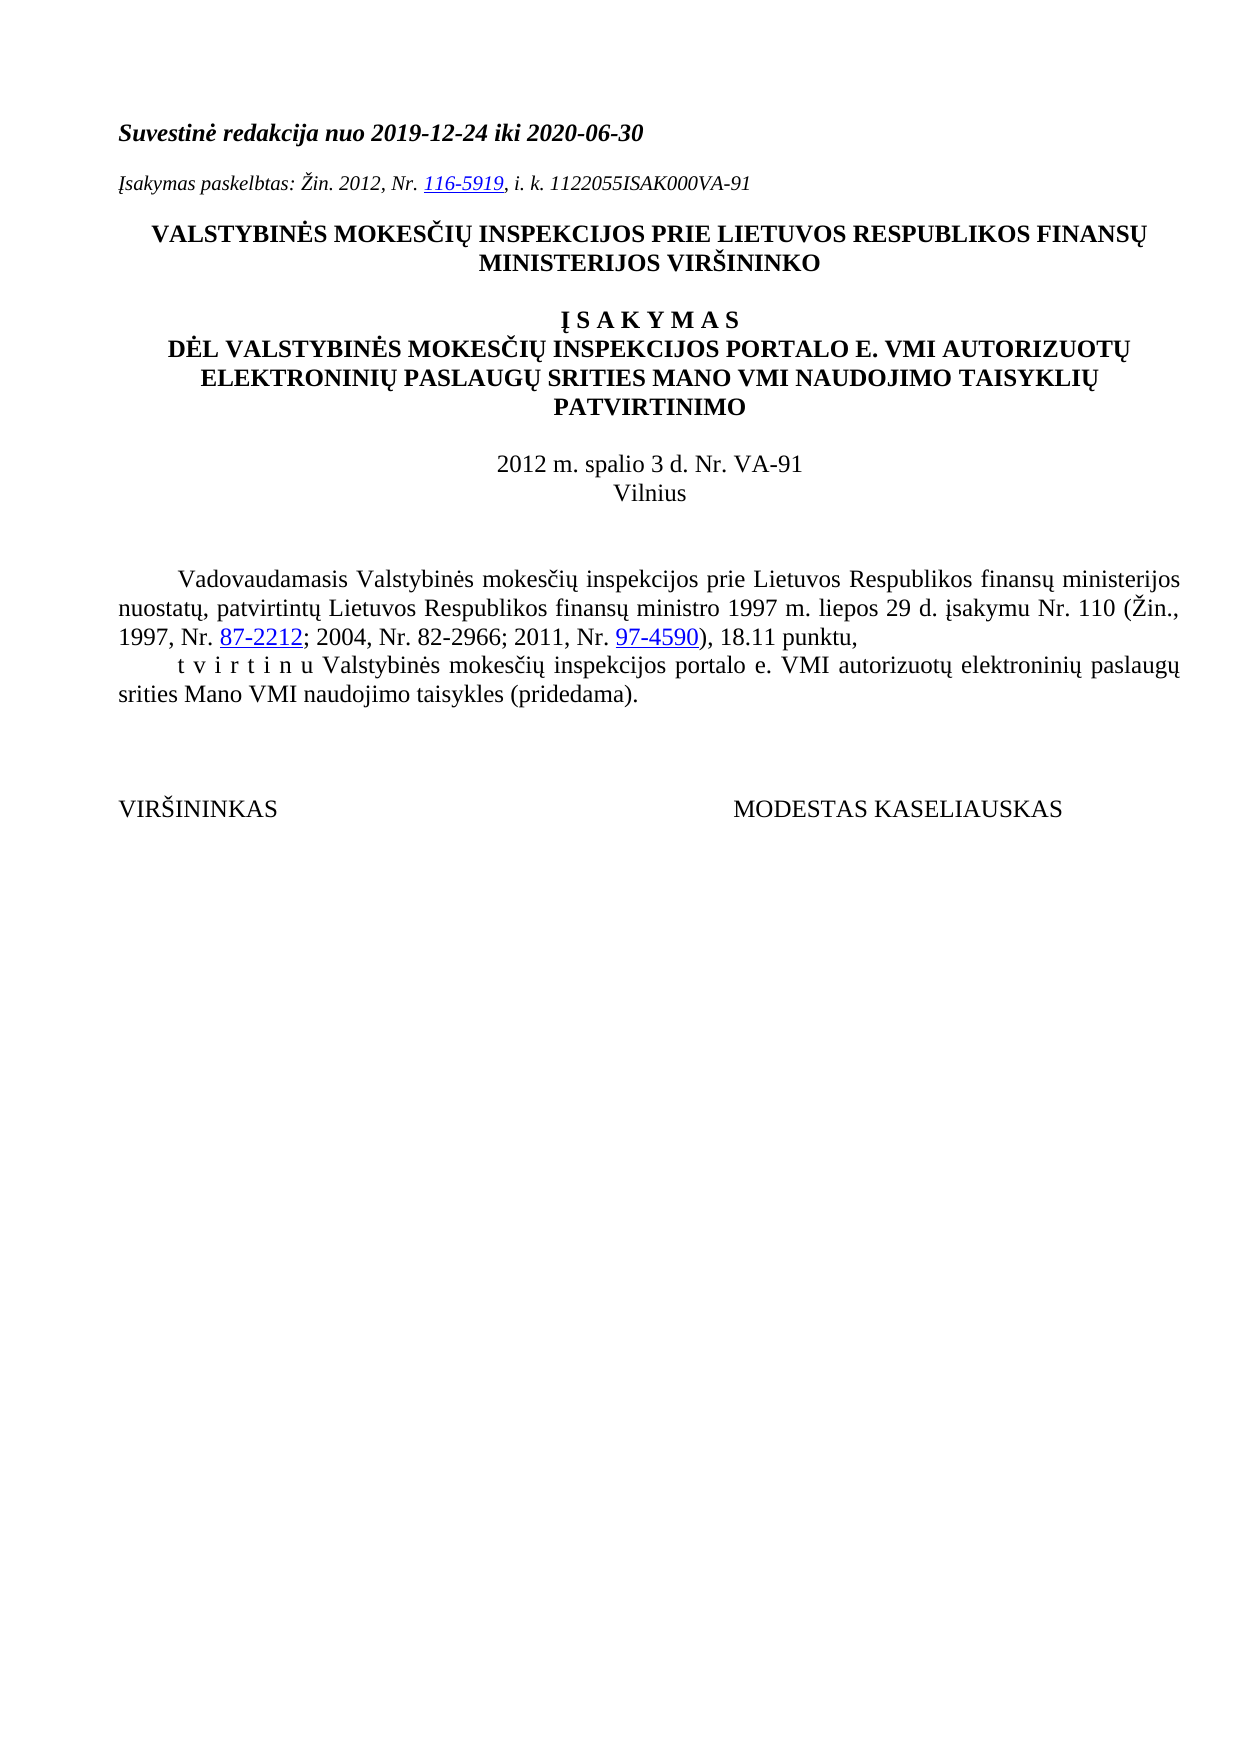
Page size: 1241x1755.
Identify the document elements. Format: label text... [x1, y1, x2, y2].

text 2012 m. spalio 3 d. Nr. VA-91 [118, 449, 1181, 478]
text Viršininkas Modestas Kaseliauskas [118, 794, 1181, 823]
text DĖL VALSTYBINĖS MOKESČIŲ INSPEKCIJOS PORTALO e. VMI AUTORIZUOTŲ ELEKTRONINIŲ PASLAUGŲ SRITIES MANO VMI NAUDOJIMO TAISYKLIŲ PATVIRTINIMO [118, 334, 1181, 420]
text Vilnius [118, 478, 1181, 507]
text VALSTYBINĖS MOKESČIŲ INSPEKCIJOS PRIE LIETUVOS RESPUBLIKOS FINANSŲ MINISTERIJOS VIRŠININKO [118, 219, 1181, 277]
text t v i r t i n u Valstybinės mokesčių inspekcijos portalo e. VMI autorizuotų elektroninių paslaugų srities Mano VMI naudojimo taisykles (pridedama). [118, 650, 1181, 708]
text Į S A K Y M A S [118, 305, 1181, 334]
text Įsakymas paskelbtas: Žin. 2012, Nr. 116-5919, i. k. 1122055ISAK000VA-91 [118, 171, 1181, 195]
text Vadovaudamasis Valstybinės mokesčių inspekcijos prie Lietuvos Respublikos finansų ministerijos nuostatų, patvirtintų Lietuvos Respublikos finansų ministro 1997 m. liepos 29 d. įsakymu Nr. 110 (Žin., 1997, Nr. 87-2212; 2004, Nr. 82-2966; 2011, Nr. 97-4590), 18.11 punktu, [118, 564, 1181, 650]
text Suvestinė redakcija nuo 2019-12-24 iki 2020-06-30 [118, 118, 1181, 147]
